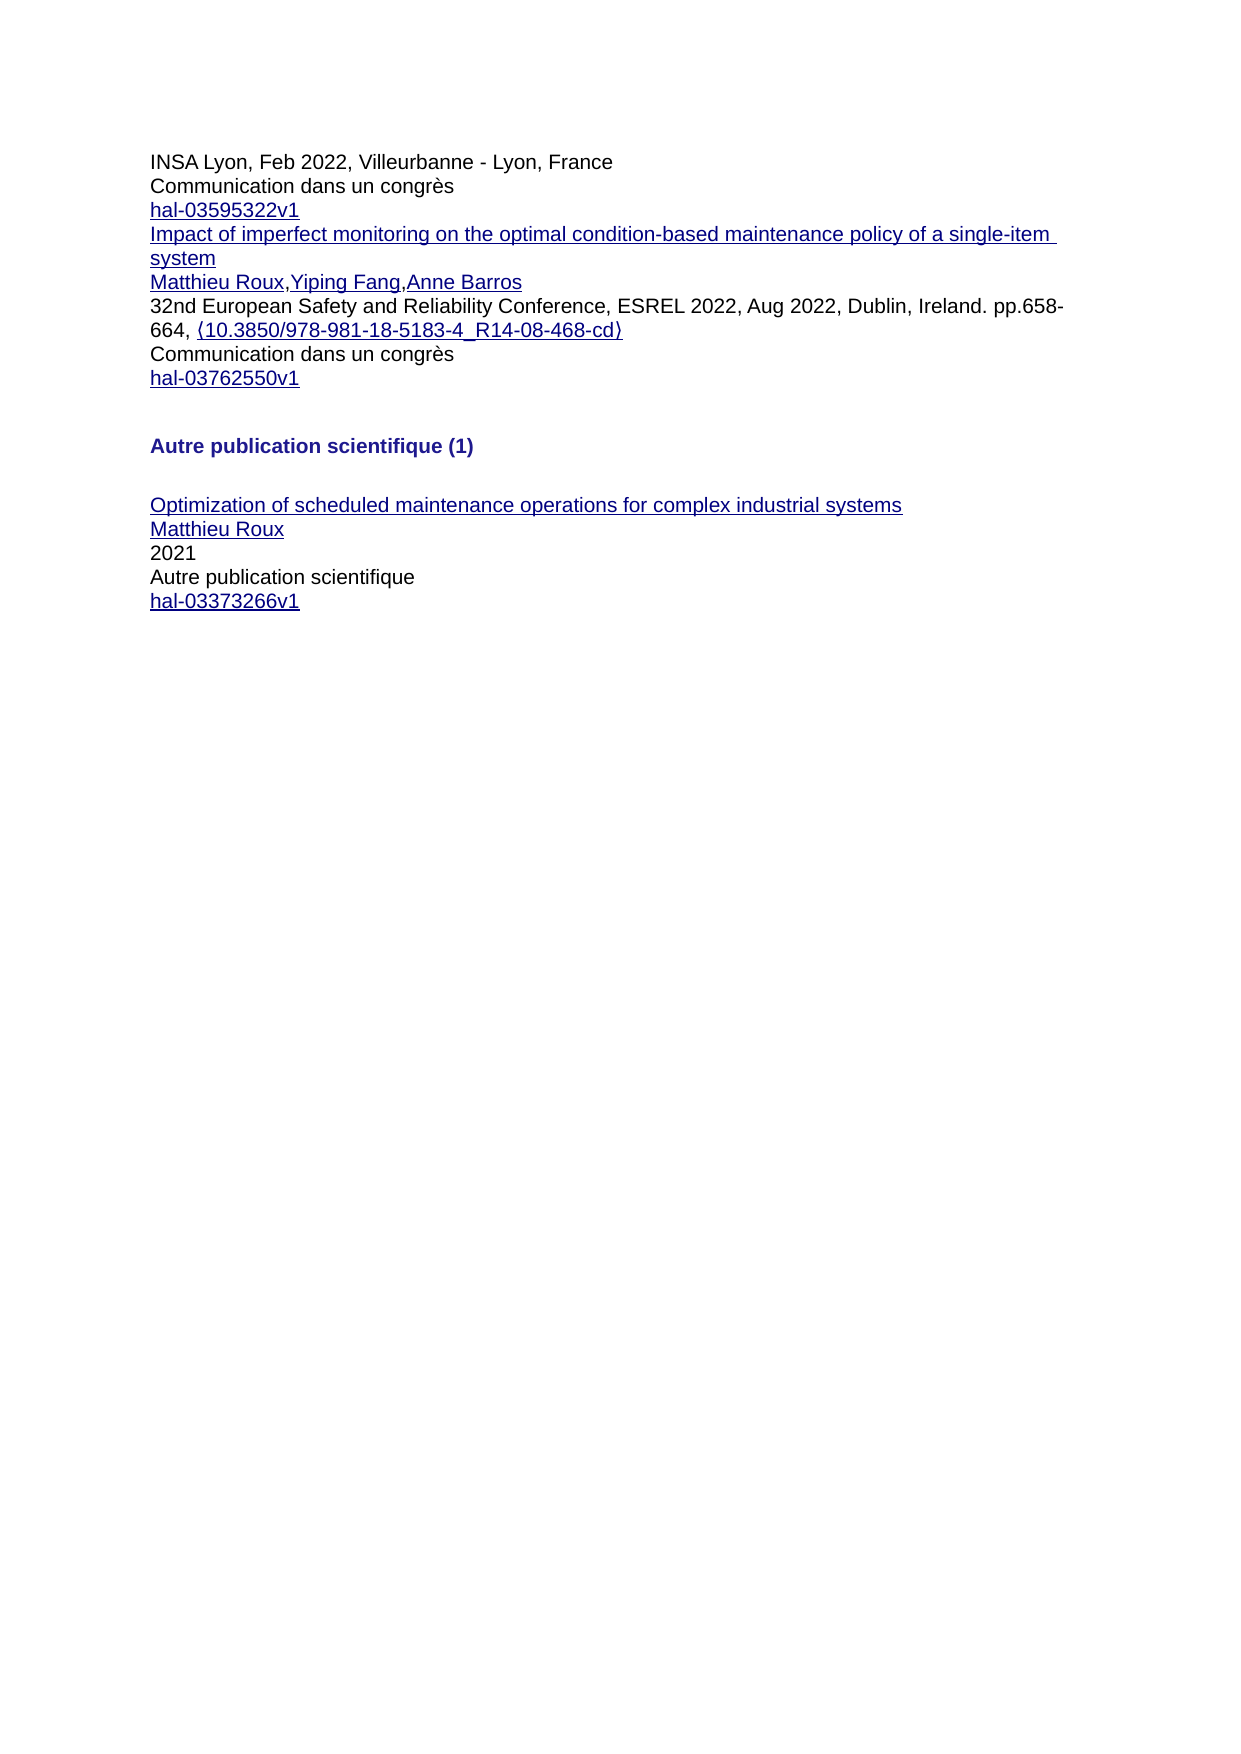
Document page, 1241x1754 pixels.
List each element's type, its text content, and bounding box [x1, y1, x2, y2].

table_cell INSA Lyon, Feb 2022, Villeurbanne - Lyon, France Communication dans un congrès hal-03595322v1 [150, 150, 1090, 222]
subtitle Autre publication scientifique (1) [150, 434, 1090, 458]
table_cell Impact of imperfect monitoring on the optimal condition-based maintenance policy of a single-item system Matthieu Roux,Yiping Fang,Anne Barros 32nd European Safety and Reliability Conference, ESREL 2022, Aug 2022, Dublin, Ireland. pp.658-664, ⟨10.3850/978-981-18-5183-4_R14-08-468-cd⟩ Communication dans un congrès hal-03762550v1 [150, 222, 1090, 389]
table_header Optimization of scheduled maintenance operations for complex industrial systems Matthieu Roux 2021 Autre publication scientifique hal-03373266v1 [150, 493, 1090, 612]
